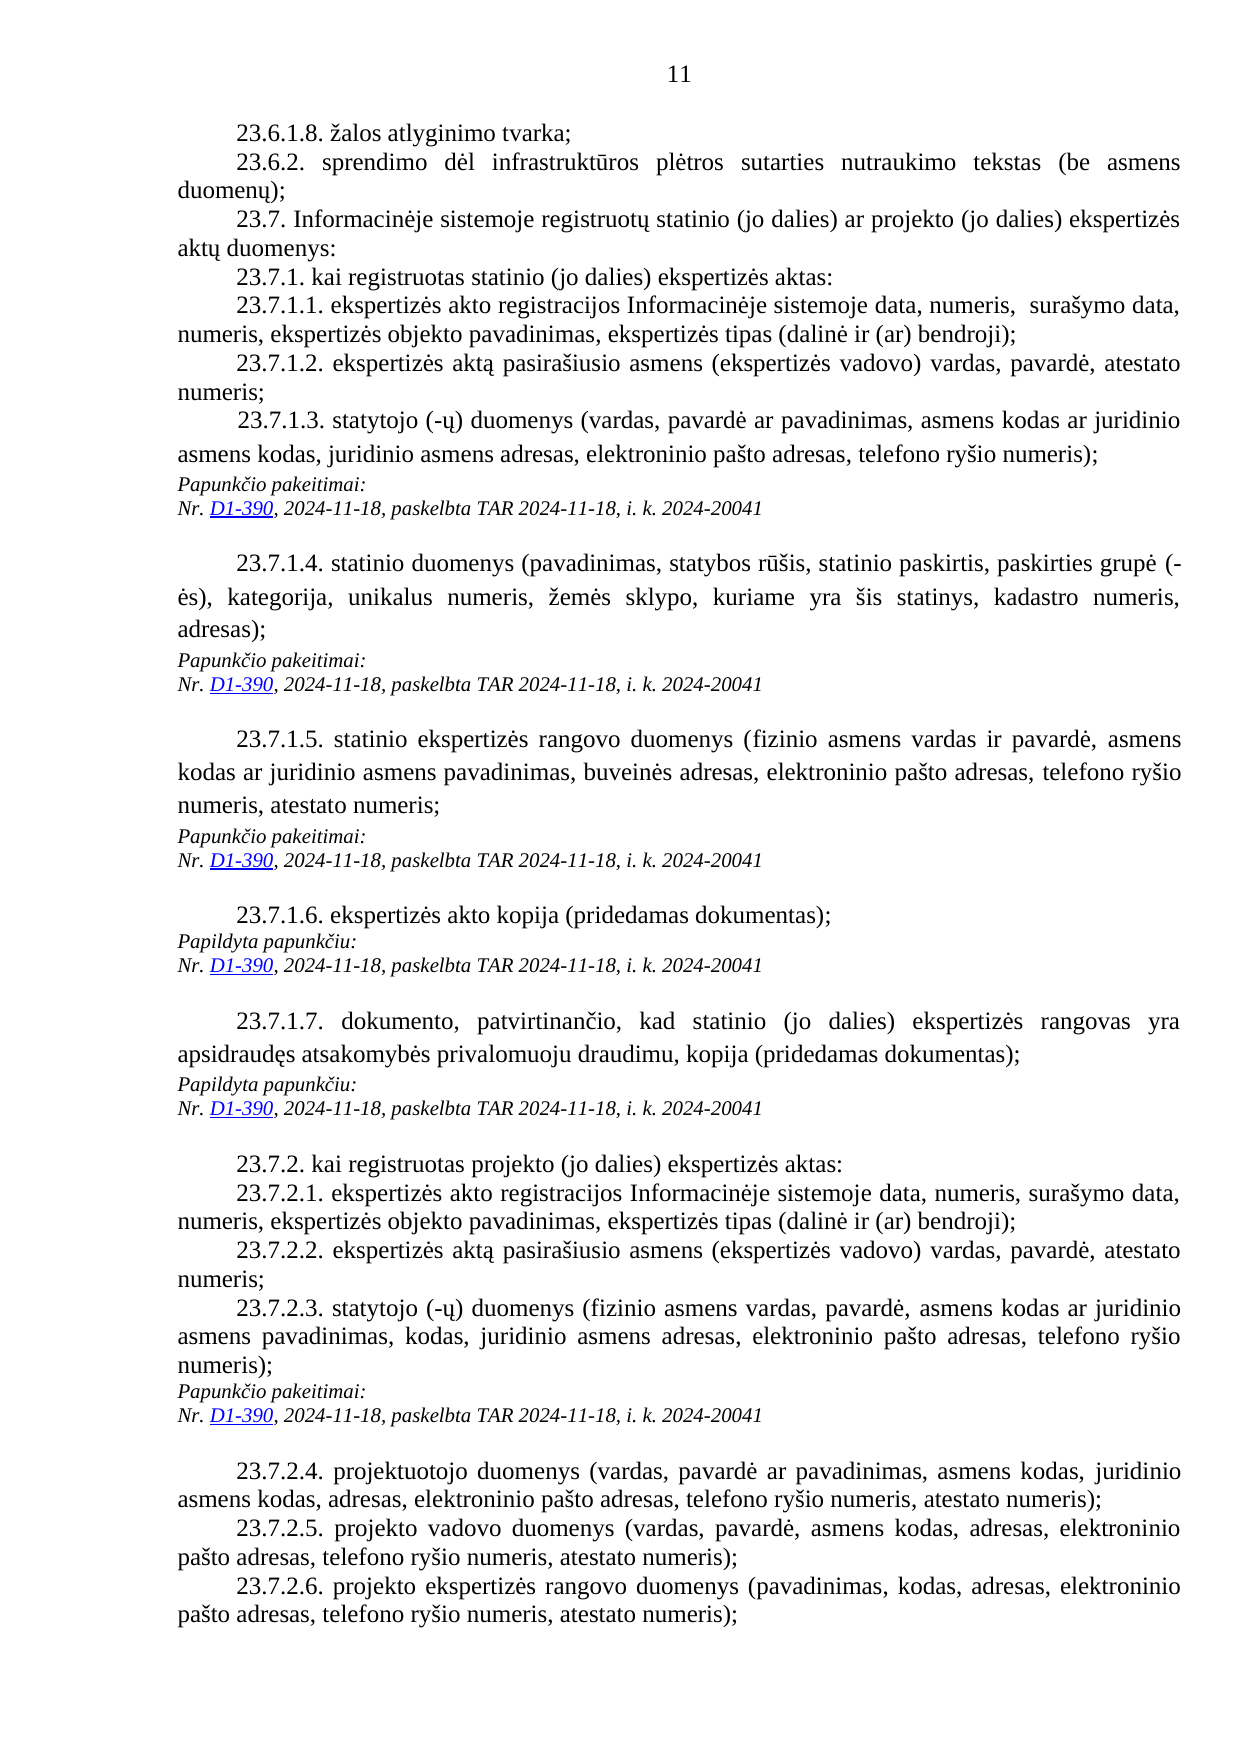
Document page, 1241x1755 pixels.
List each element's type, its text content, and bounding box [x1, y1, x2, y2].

text 23.7.2.2. ekspertizės aktą pasirašiusio asmens (ekspertizės vadovo) vardas, pavardė, atestato numeris; [177, 1235, 1181, 1293]
text 23.7.1.4. statinio duomenys (pavadinimas, statybos rūšis, statinio paskirtis, paskirties grupė (-ės), kategorija, unikalus numeris, žemės sklypo, kuriame yra šis statinys, kadastro numeris, adresas); [177, 548, 1181, 643]
text 23.7.1. kai registruotas statinio (jo dalies) ekspertizės aktas: [177, 262, 1181, 291]
text Papunkčio pakeitimai: [177, 648, 1181, 672]
text 23.7.1.2. ekspertizės aktą pasirašiusio asmens (ekspertizės vadovo) vardas, pavardė, atestato numeris; [177, 348, 1181, 406]
text Nr. D1-390, 2024-11-18, paskelbta TAR 2024-11-18, i. k. 2024-20041 [177, 1403, 1181, 1427]
text Nr. D1-390, 2024-11-18, paskelbta TAR 2024-11-18, i. k. 2024-20041 [177, 1096, 1181, 1120]
text 23.7.1.7. dokumento, patvirtinančio, kad statinio (jo dalies) ekspertizės rangovas yra apsidraudęs atsakomybės privalomuoju draudimu, kopija (pridedamas dokumentas); [177, 1006, 1181, 1068]
text Nr. D1-390, 2024-11-18, paskelbta TAR 2024-11-18, i. k. 2024-20041 [177, 953, 1181, 977]
text 23.7.1.1. ekspertizės akto registracijos Informacinėje sistemoje data, numeris, surašymo data, numeris, ekspertizės objekto pavadinimas, ekspertizės tipas (dalinė ir (ar) bendroji); [177, 291, 1181, 348]
text Nr. D1-390, 2024-11-18, paskelbta TAR 2024-11-18, i. k. 2024-20041 [177, 496, 1181, 520]
text Nr. D1-390, 2024-11-18, paskelbta TAR 2024-11-18, i. k. 2024-20041 [177, 672, 1181, 696]
text 23.7.2. kai registruotas projekto (jo dalies) ekspertizės aktas: [177, 1149, 1181, 1178]
text Papunkčio pakeitimai: [177, 823, 1181, 848]
text 23.7.2.1. ekspertizės akto registracijos Informacinėje sistemoje data, numeris, surašymo data, numeris, ekspertizės objekto pavadinimas, ekspertizės tipas (dalinė ir (ar) bendroji); [177, 1178, 1181, 1235]
text Papunkčio pakeitimai: [177, 472, 1181, 496]
text 23.7.2.4. projektuotojo duomenys (vardas, pavardė ar pavadinimas, asmens kodas, juridinio asmens kodas, adresas, elektroninio pašto adresas, telefono ryšio numeris, atestato numeris); [177, 1456, 1181, 1513]
text Papildyta papunkčiu: [177, 929, 1181, 953]
text 23.7.1.6. ekspertizės akto kopija (pridedamas dokumentas); [177, 900, 1181, 929]
text 23.7.1.3. statytojo (-ų) duomenys (vardas, pavardė ar pavadinimas, asmens kodas ar juridinio asmens kodas, juridinio asmens adresas, elektroninio pašto adresas, telefono ryšio numeris); [177, 406, 1181, 467]
text 23.7.1.5. statinio ekspertizės rangovo duomenys (fizinio asmens vardas ir pavardė, asmens kodas ar juridinio asmens pavadinimas, buveinės adresas, elektroninio pašto adresas, telefono ryšio numeris, atestato numeris; [177, 724, 1181, 819]
text Papunkčio pakeitimai: [177, 1379, 1181, 1403]
text 23.6.1.8. žalos atlyginimo tvarka; [177, 118, 1181, 147]
text 23.6.2. sprendimo dėl infrastruktūros plėtros sutarties nutraukimo tekstas (be asmens duomenų); [177, 147, 1181, 204]
text 23.7. Informacinėje sistemoje registruotų statinio (jo dalies) ar projekto (jo dalies) ekspertizės aktų duomenys: [177, 204, 1181, 262]
text 23.7.2.3. statytojo (-ų) duomenys (fizinio asmens vardas, pavardė, asmens kodas ar juridinio asmens pavadinimas, kodas, juridinio asmens adresas, elektroninio pašto adresas, telefono ryšio numeris); [177, 1293, 1181, 1379]
text Papildyta papunkčiu: [177, 1072, 1181, 1096]
text 23.7.2.5. projekto vadovo duomenys (vardas, pavardė, asmens kodas, adresas, elektroninio pašto adresas, telefono ryšio numeris, atestato numeris); [177, 1513, 1181, 1571]
text Nr. D1-390, 2024-11-18, paskelbta TAR 2024-11-18, i. k. 2024-20041 [177, 848, 1181, 872]
text 23.7.2.6. projekto ekspertizės rangovo duomenys (pavadinimas, kodas, adresas, elektroninio pašto adresas, telefono ryšio numeris, atestato numeris); [177, 1571, 1181, 1628]
